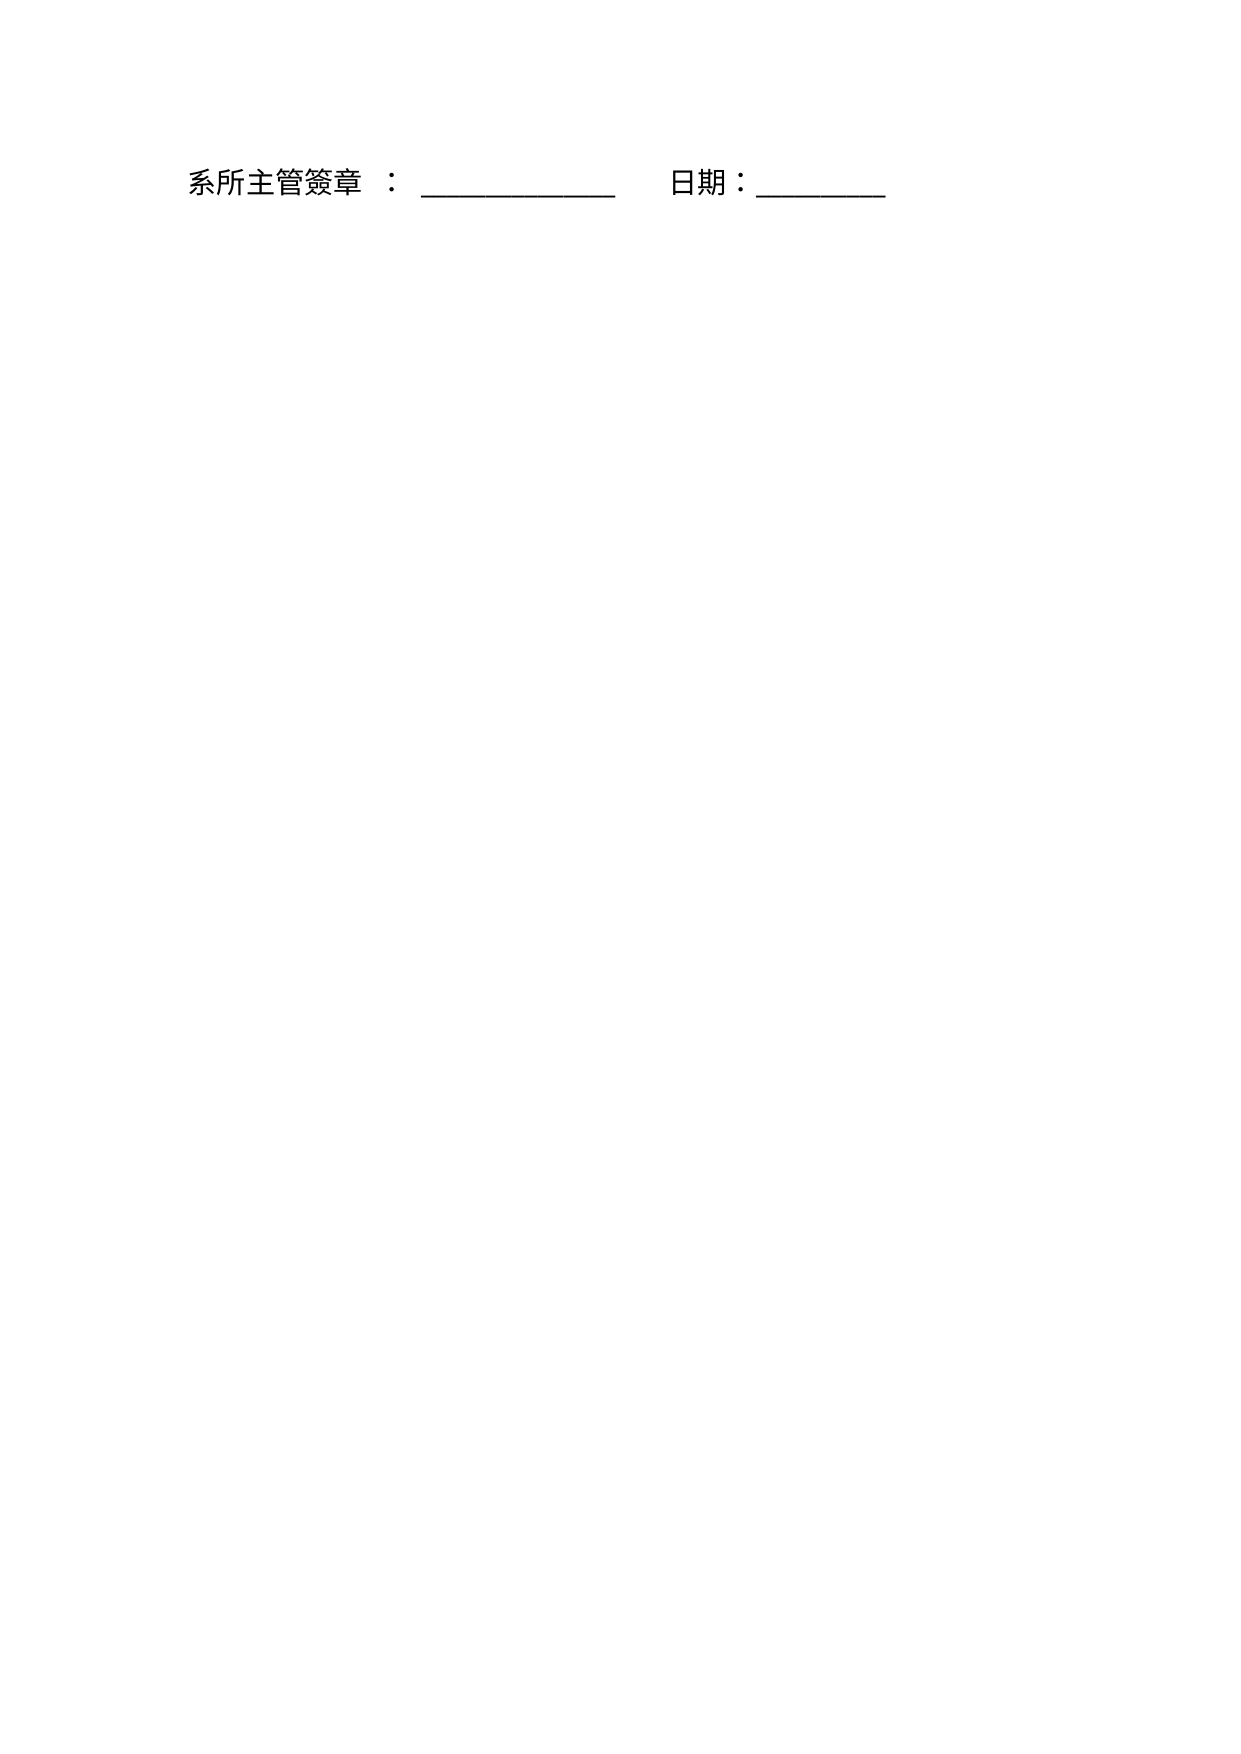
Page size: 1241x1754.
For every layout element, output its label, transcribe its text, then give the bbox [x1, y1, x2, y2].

text 系所主管簽章 ： _______________ 日期：__________ [187, 139, 1053, 202]
